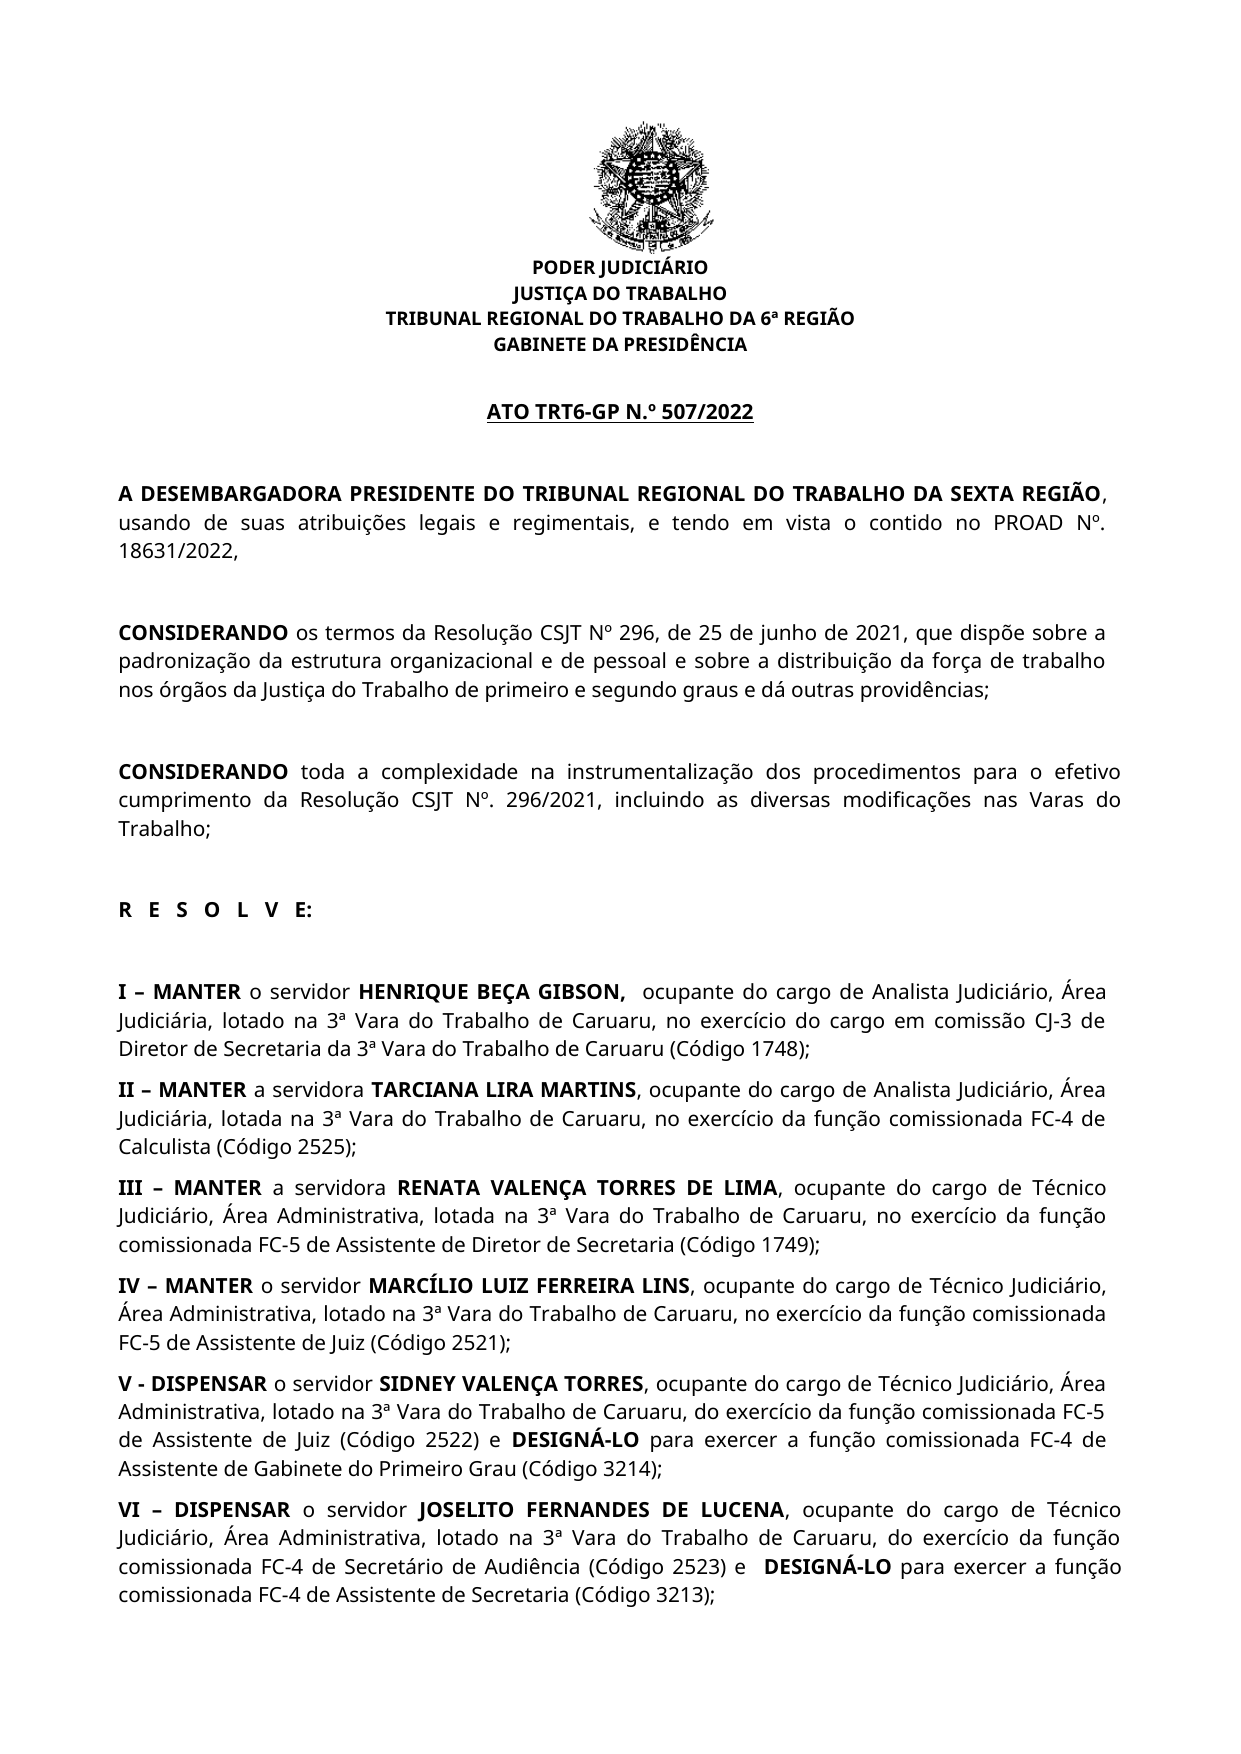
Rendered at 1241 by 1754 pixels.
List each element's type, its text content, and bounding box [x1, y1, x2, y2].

text CONSIDERANDO os termos da Resolução CSJT Nº 296, de 25 de junho de 2021, que dispõe sobre a padronização da estrutura organizacional e de pessoal e sobre a distribuição da força de trabalho nos órgãos da Justiça do Trabalho de primeiro e segundo graus e dá outras providências; [118, 618, 1107, 703]
text CONSIDERANDO toda a complexidade na instrumentalização dos procedimentos para o efetivo cumprimento da Resolução CSJT Nº. 296/2021, incluindo as diversas modificações nas Varas do Trabalho; [118, 757, 1122, 842]
text GABINETE DA PRESIDÊNCIA [118, 331, 1122, 357]
picture [587, 118, 717, 255]
subtitle JUSTIÇA DO TRABALHO [118, 280, 1122, 306]
text V - DISPENSAR o servidor SIDNEY VALENÇA TORRES, ocupante do cargo de Técnico Judiciário, Área Administrativa, lotado na 3ª Vara do Trabalho de Caruaru, do exercício da função comissionada FC-5 de Assistente de Juiz (Código 2522) e DESIGNÁ-LO para exercer a função comissionada FC-4 de Assistente de Gabinete do Primeiro Grau (Código 3214); [118, 1369, 1107, 1482]
text III – MANTER a servidora RENATA VALENÇA TORRES DE LIMA, ocupante do cargo de Técnico Judiciário, Área Administrativa, lotada na 3ª Vara do Trabalho de Caruaru, no exercício da função comissionada FC-5 de Assistente de Diretor de Secretaria (Código 1749); [118, 1173, 1107, 1258]
text ATO TRT6-GP N.º 507/2022 [118, 397, 1122, 426]
text I – MANTER o servidor HENRIQUE BEÇA GIBSON, ocupante do cargo de Analista Judiciário, Área Judiciária, lotado na 3ª Vara do Trabalho de Caruaru, no exercício do cargo em comissão CJ-3 de Diretor de Secretaria da 3ª Vara do Trabalho de Caruaru (Código 1748); [118, 977, 1107, 1063]
text VI – DISPENSAR o servidor JOSELITO FERNANDES DE LUCENA, ocupante do cargo de Técnico Judiciário, Área Administrativa, lotado na 3ª Vara do Trabalho de Caruaru, do exercício da função comissionada FC-4 de Secretário de Audiência (Código 2523) e DESIGNÁ-LO para exercer a função comissionada FC-4 de Assistente de Secretaria (Código 3213); [118, 1495, 1122, 1609]
text TRIBUNAL REGIONAL DO TRABALHO DA 6ª REGIÃO [118, 306, 1122, 331]
text R E S O L V E: [118, 896, 1122, 924]
text PODER JUDICIÁRIO [118, 254, 1122, 280]
text IV – MANTER o servidor MARCÍLIO LUIZ FERREIRA LINS, ocupante do cargo de Técnico Judiciário, Área Administrativa, lotado na 3ª Vara do Trabalho de Caruaru, no exercício da função comissionada FC-5 de Assistente de Juiz (Código 2521); [118, 1271, 1107, 1356]
text II – MANTER a servidora TARCIANA LIRA MARTINS, ocupante do cargo de Analista Judiciário, Área Judiciária, lotada na 3ª Vara do Trabalho de Caruaru, no exercício da função comissionada FC-4 de Calculista (Código 2525); [118, 1075, 1107, 1161]
text A DESEMBARGADORA PRESIDENTE DO TRIBUNAL REGIONAL DO TRABALHO DA SEXTA REGIÃO, usando de suas atribuições legais e regimentais, e tendo em vista o contido no PROAD Nº. 18631/2022, [118, 479, 1107, 565]
